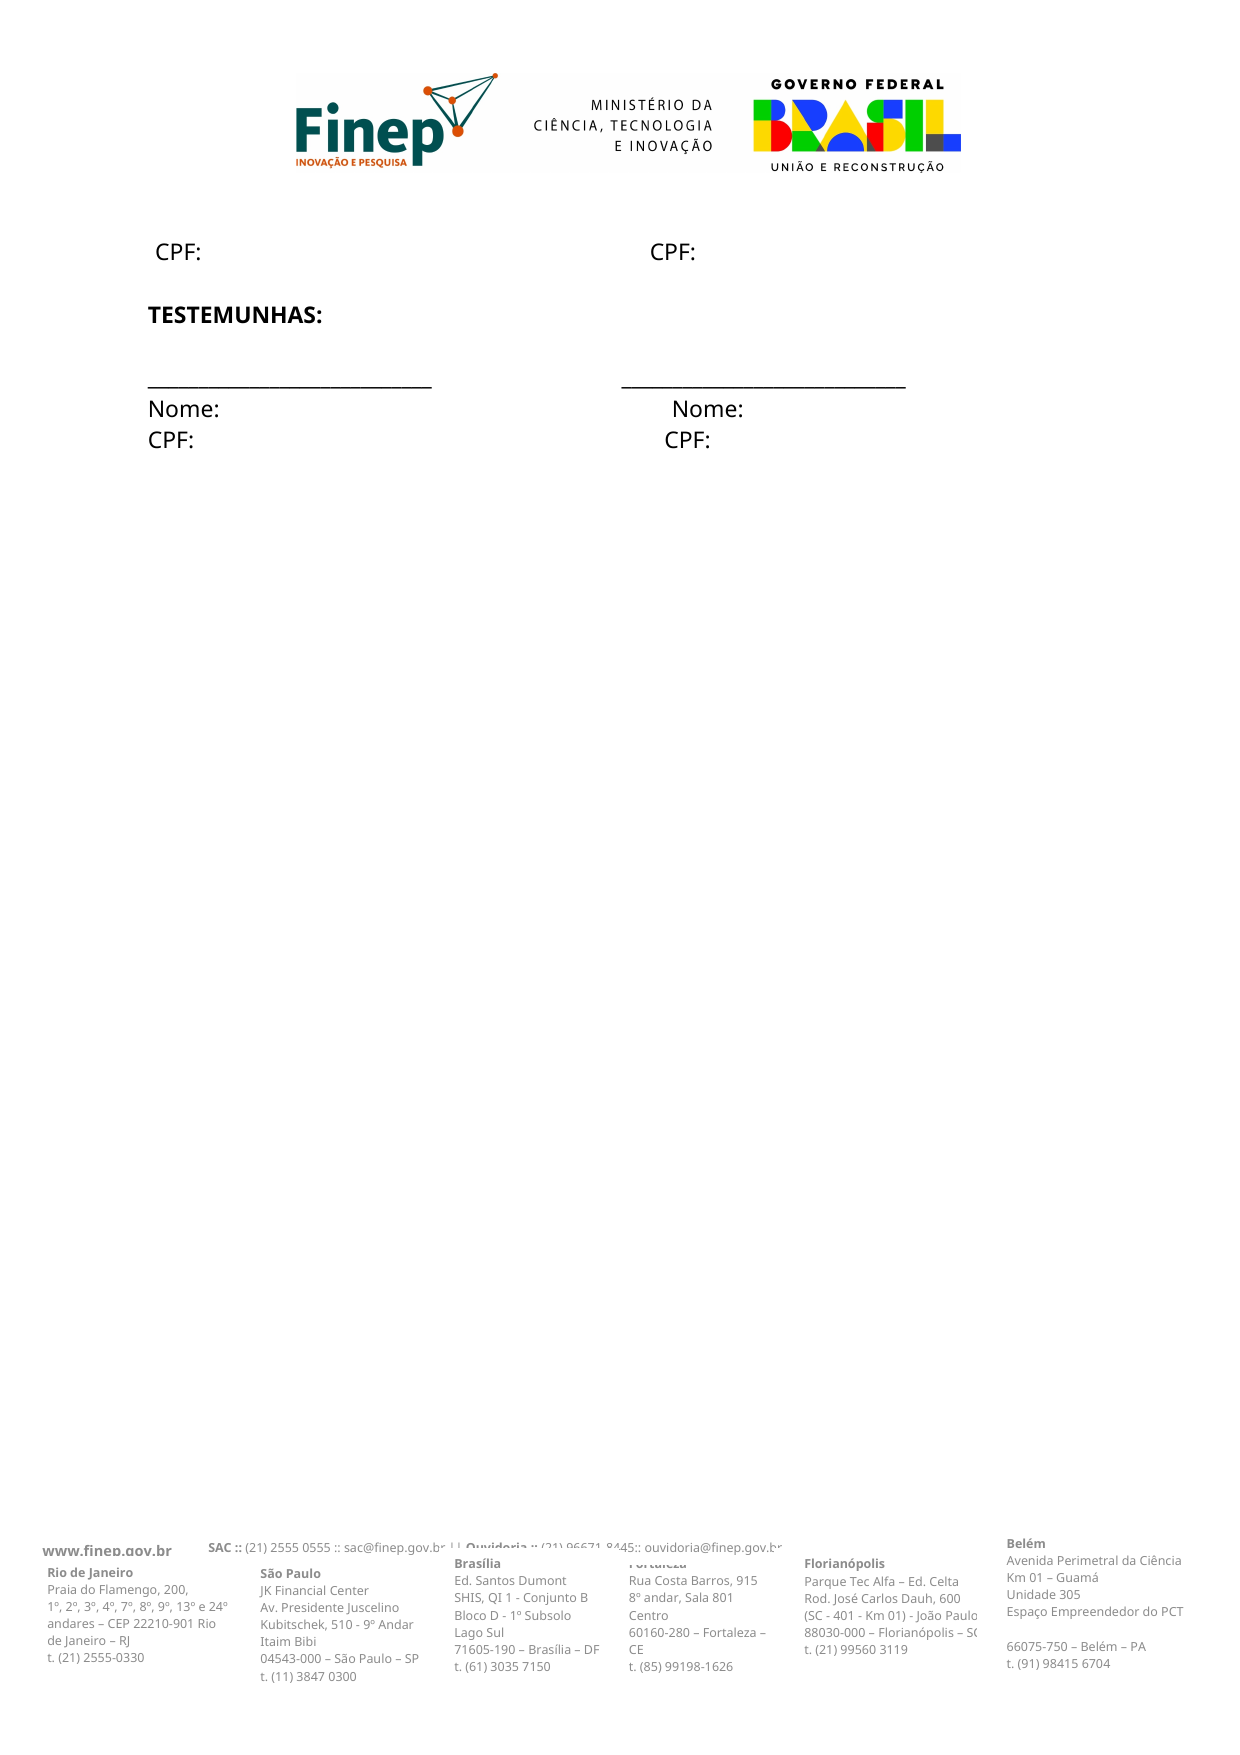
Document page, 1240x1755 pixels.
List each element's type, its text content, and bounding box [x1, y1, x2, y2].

table_header CPF: [642, 236, 1129, 267]
text CPF: CPF: [148, 424, 1110, 455]
text Nome: Nome: [148, 392, 1110, 424]
table_header CPF: [148, 236, 642, 267]
text TESTEMUNHAS: [148, 299, 1110, 330]
text ____________________________ ____________________________ [148, 361, 1110, 392]
